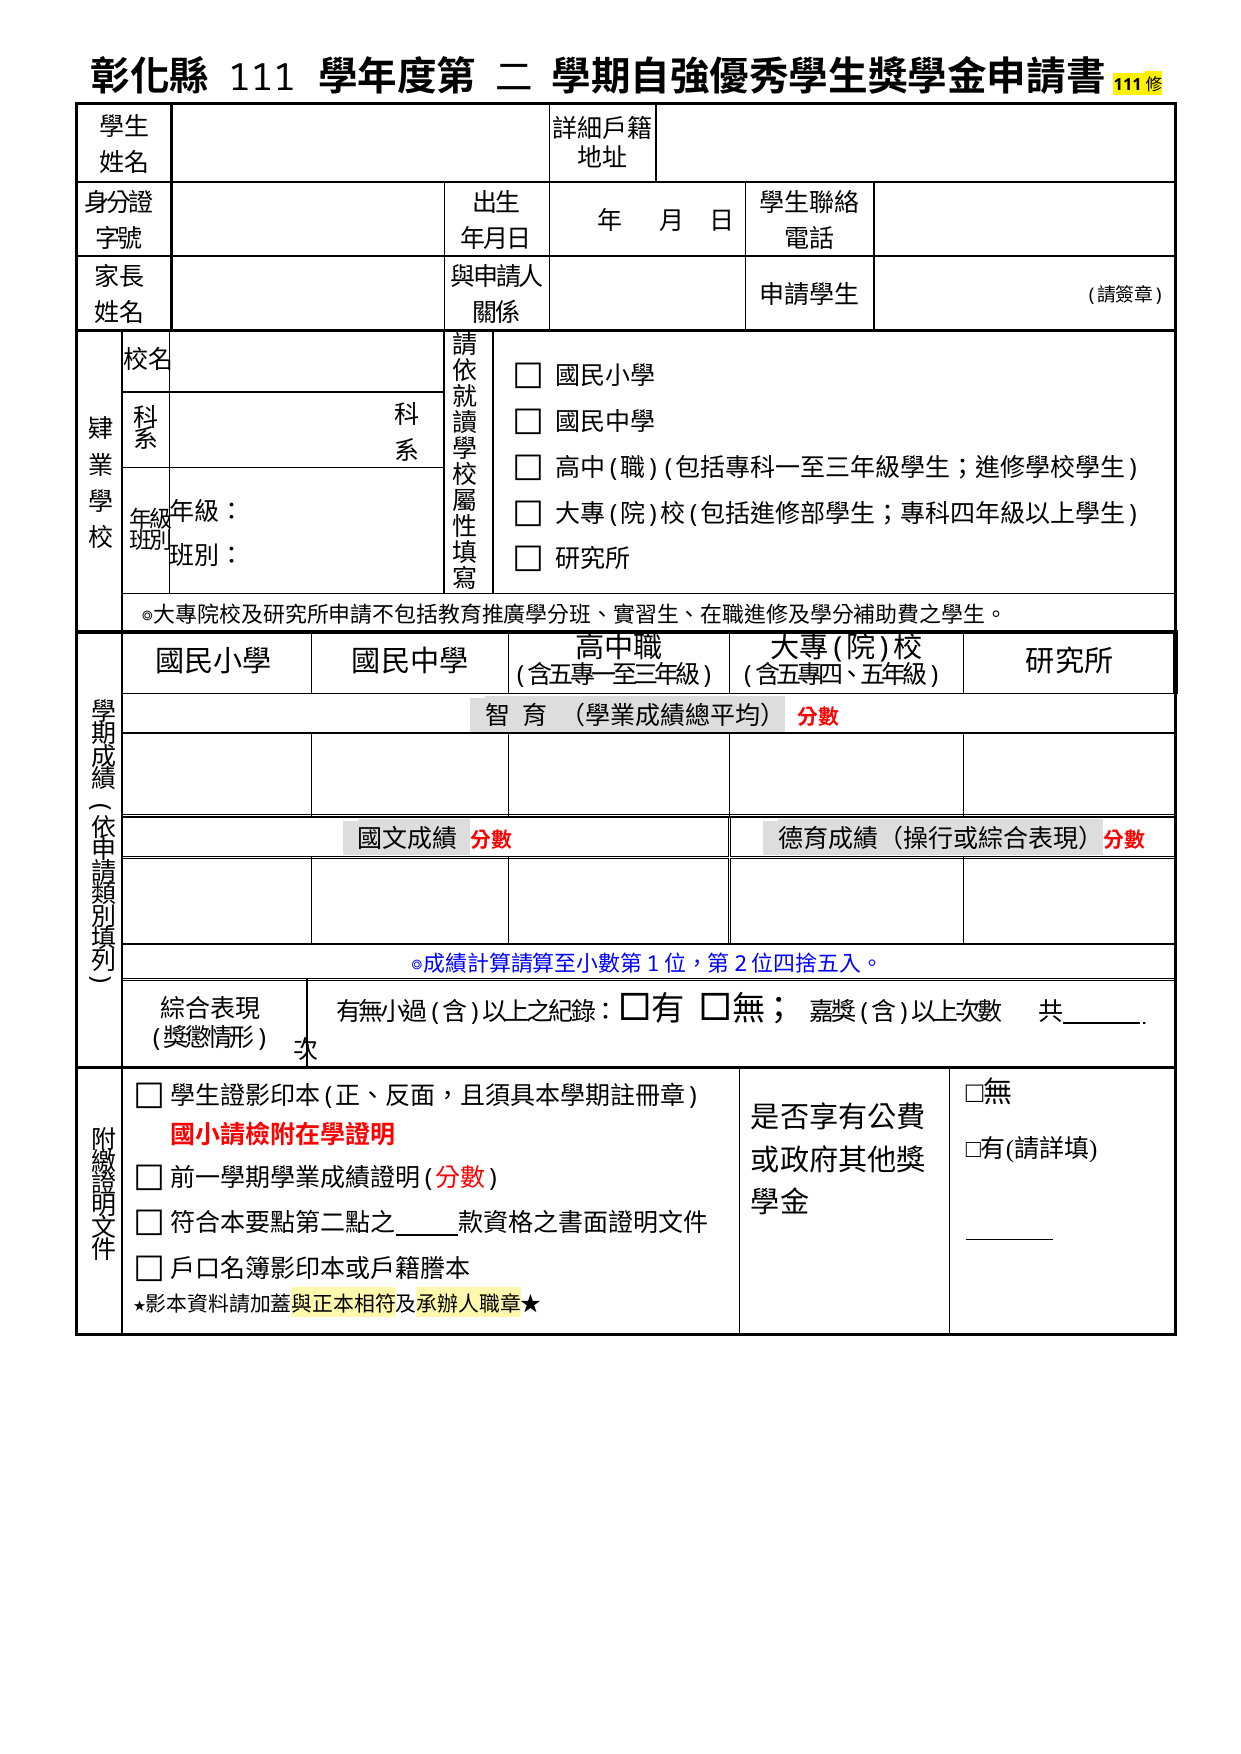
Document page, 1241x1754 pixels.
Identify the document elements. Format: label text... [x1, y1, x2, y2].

table_cell 學生證影印本(正、反面，且須具本學期註冊章) 國小請檢附在學證明 前一學期學業成績證明(分數) 符合本要點第二點之 款資格之書面證明文件 戶口名簿影印本或戶籍謄本 ★影本資料請加蓋與正本相符及承辦人職章★ [123, 1069, 739, 1333]
table_cell 申請學生 [746, 257, 873, 329]
table_cell [550, 257, 745, 329]
table_cell 綜合表現 (獎懲情形) [123, 981, 306, 1066]
table_cell 大專(院)校 (含五專四、五年級) [730, 634, 963, 693]
table_cell [312, 859, 508, 943]
table_cell 學生姓名 [78, 105, 170, 181]
table_header 彰化縣 111 學年度第 二 學期自強優秀學生獎學金申請書111修 [77, 44, 1176, 102]
table_cell [964, 859, 1174, 943]
table_cell 出生 年月日 [445, 183, 549, 255]
table_cell 國民中學 [312, 634, 508, 693]
table_cell 智 育 （學業成績總平均） 分數 [123, 694, 1174, 732]
table_cell 學生聯絡電話 [746, 183, 873, 255]
table_cell 是否享有公費或政府其他獎學金 [740, 1069, 949, 1333]
table_cell □無 □有(請詳填) [950, 1069, 1174, 1333]
table_cell 國民小學 [123, 634, 311, 693]
table_cell 附繳證明文件 [78, 1069, 121, 1333]
table_cell 科系 [123, 393, 169, 467]
table_cell [312, 734, 508, 814]
table_cell [173, 183, 444, 255]
table_cell [509, 859, 728, 943]
table_cell 校名 [123, 332, 169, 391]
table_cell 國文成績 分數 [123, 818, 728, 856]
table_cell [964, 734, 1174, 814]
table_cell [509, 734, 729, 814]
table_cell 年 月 日 [550, 183, 745, 255]
table_cell 與申請人關係 [445, 257, 549, 329]
table_cell 請依就讀學校屬性填寫 [445, 332, 492, 593]
table_cell 高中職 (含五專一至三年級) [509, 634, 729, 693]
table_cell [173, 105, 549, 181]
table_cell 研究所 [964, 634, 1173, 693]
table_cell 詳細戶籍地址 [550, 105, 655, 181]
table_cell [173, 257, 444, 329]
table_cell ◎成績計算請算至小數第1位，第2位四捨五入。 [123, 945, 1174, 978]
table_cell (請簽章) [875, 257, 1174, 329]
table_cell 德育成績（操行或綜合表現）分數 [731, 818, 1174, 856]
table_cell [170, 332, 443, 391]
table_cell 學期成績 (依申請類別填列) [78, 634, 121, 1066]
table_cell 肄業學校 [78, 332, 121, 630]
table_cell [657, 105, 1174, 181]
table_cell 有無小過(含)以上之紀錄：有 無； 嘉獎(含)以上次數 共 次 [308, 981, 1174, 1066]
table_cell [123, 859, 311, 943]
table_cell [123, 734, 311, 814]
table_cell [730, 734, 963, 814]
table_cell ◎大專院校及研究所申請不包括教育推廣學分班、實習生、在職進修及學分補助費之學生。 [123, 594, 1174, 630]
table_cell 家長 姓名 [78, 257, 170, 329]
table_cell 年級： 班別： [170, 468, 443, 593]
table_cell 國民小學 國民中學 高中(職)(包括專科一至三年級學生；進修學校學生) 大專(院)校(包括進修部學生；專科四年級以上學生) 研究所 [494, 332, 1174, 593]
table_cell 科 系 [170, 393, 443, 467]
table_cell [731, 859, 963, 943]
table_cell [875, 183, 1174, 255]
table_cell 身分證 字號 [78, 183, 170, 255]
table_cell 年級 班別 [123, 468, 169, 593]
